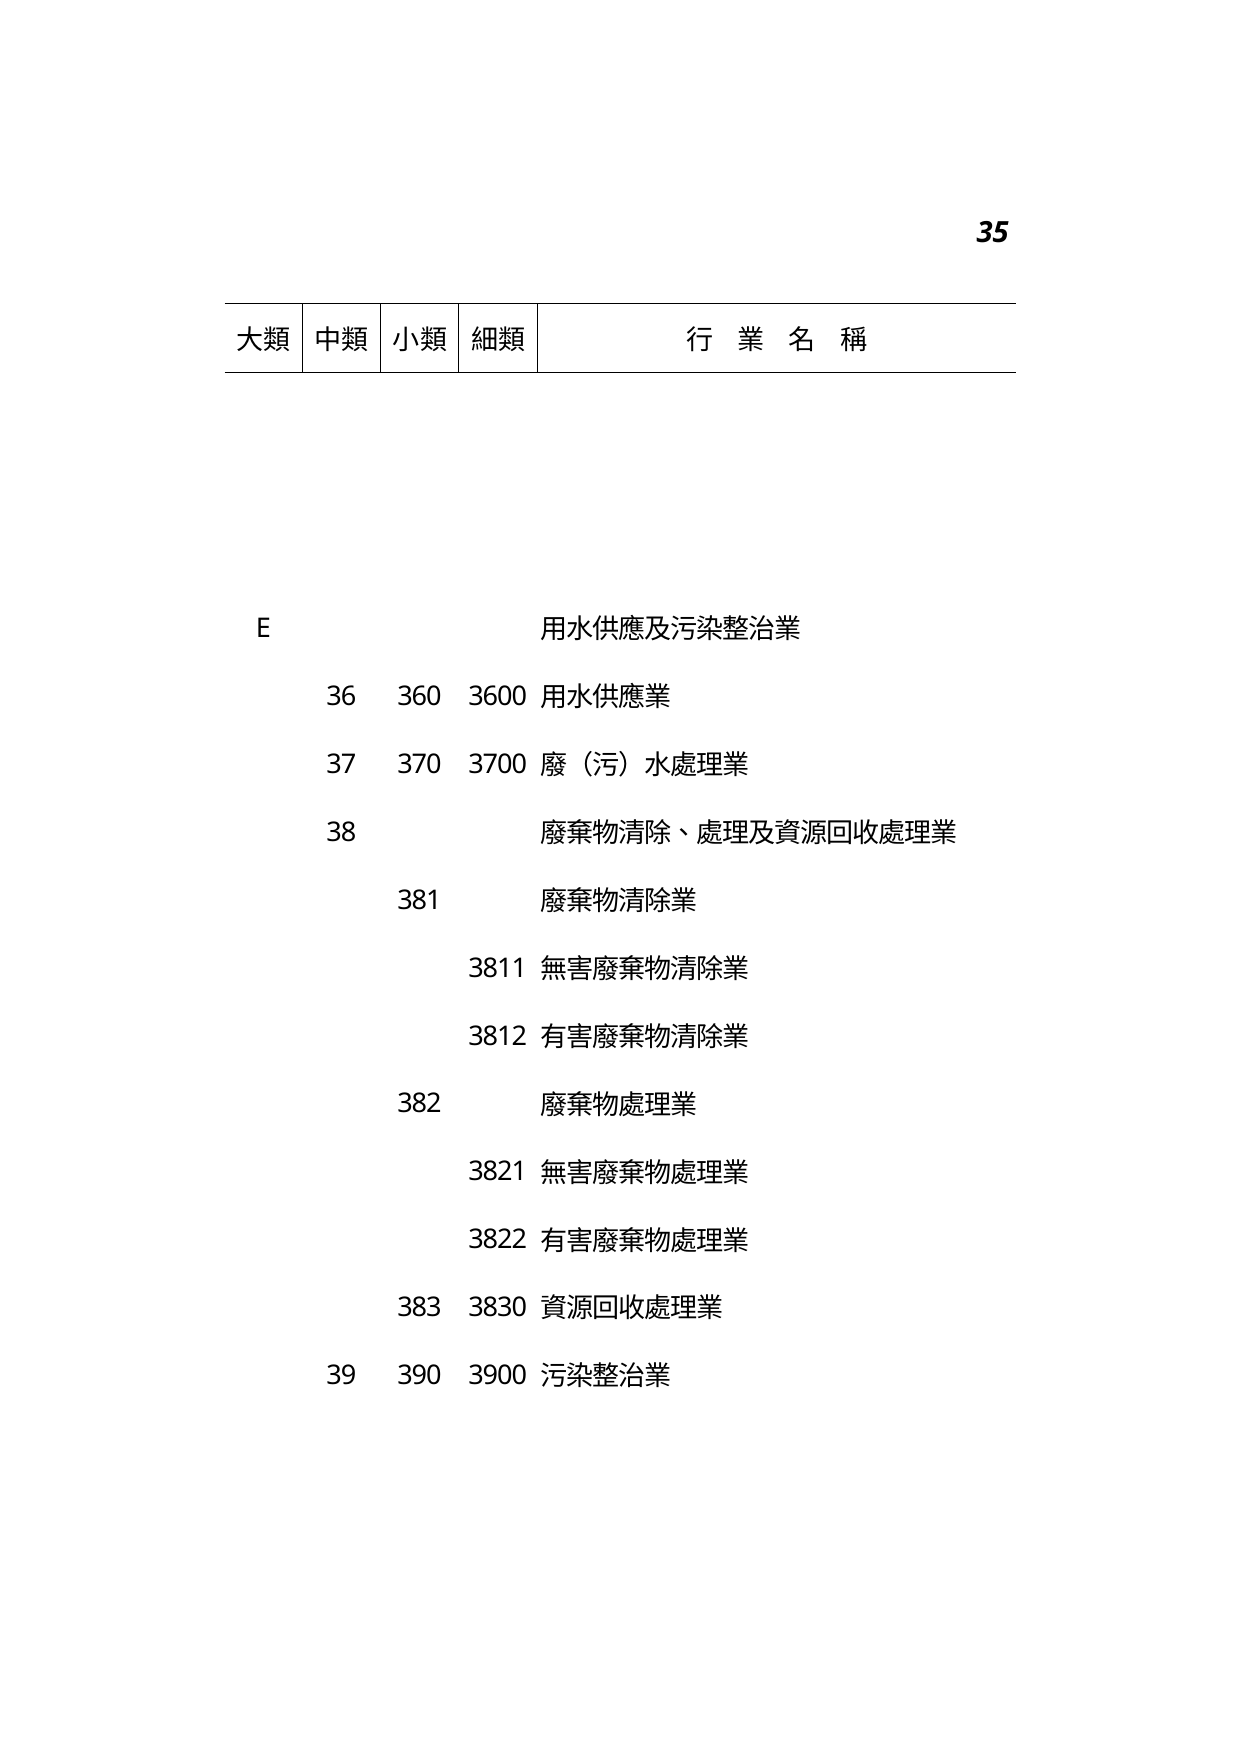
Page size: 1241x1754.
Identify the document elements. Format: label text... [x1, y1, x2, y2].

table_cell [537, 373, 1016, 409]
table_cell [225, 1001, 303, 1068]
table_cell 廢（污）水處理業 [537, 729, 1016, 797]
table_cell [459, 373, 537, 409]
table_cell [381, 1482, 459, 1519]
table_cell [303, 1272, 381, 1340]
table_cell 382 [381, 1069, 459, 1136]
table_cell [303, 409, 381, 446]
table_cell [537, 519, 1016, 556]
table_cell [303, 483, 381, 519]
table_cell [459, 446, 537, 482]
table_cell [381, 933, 459, 1001]
table_cell [225, 409, 303, 446]
table_cell [537, 446, 1016, 482]
table_cell [225, 373, 303, 409]
table_cell [381, 1445, 459, 1482]
table_cell [225, 1408, 303, 1445]
table_cell [381, 593, 459, 661]
table_cell 3812 [459, 1001, 537, 1068]
table_cell [381, 409, 459, 446]
table_cell [303, 446, 381, 482]
table_cell 污染整治業 [537, 1340, 1016, 1408]
table_cell [225, 865, 303, 933]
table_cell [225, 933, 303, 1001]
table_cell [459, 1519, 537, 1556]
table_cell [459, 1445, 537, 1482]
table_cell [303, 373, 381, 409]
table_cell [459, 593, 537, 661]
table_cell [225, 1204, 303, 1272]
table_cell [225, 519, 303, 556]
table_cell 390 [381, 1340, 459, 1408]
table_cell [381, 797, 459, 865]
table_cell [537, 1408, 1016, 1445]
table_cell [225, 1136, 303, 1204]
table_cell [381, 1204, 459, 1272]
table_cell [459, 1482, 537, 1519]
table_header 中類 [303, 304, 380, 372]
table_cell 用水供應及污染整治業 [537, 593, 1016, 661]
table_cell [225, 797, 303, 865]
table_cell [303, 593, 381, 661]
table_cell [225, 661, 303, 729]
table_cell 383 [381, 1272, 459, 1340]
table_cell [381, 519, 459, 556]
table_cell [537, 483, 1016, 519]
table_cell 3700 [459, 729, 537, 797]
table_header 大類 [225, 304, 302, 372]
table_cell 3811 [459, 933, 537, 1001]
table_cell 3600 [459, 661, 537, 729]
table_cell [459, 1069, 537, 1136]
table_cell 38 [303, 797, 381, 865]
table_cell 37 [303, 729, 381, 797]
table_cell [381, 1001, 459, 1068]
table_cell [381, 373, 459, 409]
table_cell [303, 1001, 381, 1068]
table_cell [303, 1204, 381, 1272]
table_cell 370 [381, 729, 459, 797]
table_cell [225, 1340, 303, 1408]
table_cell [303, 556, 381, 593]
table_header 行 業 名 稱 [538, 304, 1016, 372]
table_cell E [225, 593, 303, 661]
table_cell [225, 1272, 303, 1340]
table_cell 廢棄物處理業 [537, 1069, 1016, 1136]
table_cell [459, 519, 537, 556]
table_header 細類 [459, 304, 537, 372]
table_cell [225, 1445, 303, 1482]
table_cell [537, 409, 1016, 446]
table_cell 廢棄物清除業 [537, 865, 1016, 933]
table_cell [459, 797, 537, 865]
table_cell [537, 556, 1016, 593]
table_cell [303, 519, 381, 556]
table_cell [303, 865, 381, 933]
table_cell [459, 865, 537, 933]
table_cell [303, 1069, 381, 1136]
table_cell 無害廢棄物清除業 [537, 933, 1016, 1001]
table_cell [225, 1069, 303, 1136]
table_cell 用水供應業 [537, 661, 1016, 729]
table_cell [537, 1445, 1016, 1482]
table_cell [381, 1136, 459, 1204]
table_header 小類 [381, 304, 458, 372]
table_cell 資源回收處理業 [537, 1272, 1016, 1340]
table_cell [459, 556, 537, 593]
table_cell [537, 1519, 1016, 1556]
table_cell [459, 1408, 537, 1445]
table_cell 36 [303, 661, 381, 729]
table_cell [459, 483, 537, 519]
table_cell [225, 446, 303, 482]
table_cell [381, 1519, 459, 1556]
table_cell 3821 [459, 1136, 537, 1204]
table_cell [303, 1136, 381, 1204]
table_cell [303, 1519, 381, 1556]
table_cell [381, 483, 459, 519]
table_cell [225, 483, 303, 519]
table_cell 360 [381, 661, 459, 729]
table_cell [459, 409, 537, 446]
table_cell 381 [381, 865, 459, 933]
table_cell 3900 [459, 1340, 537, 1408]
table_cell [303, 1445, 381, 1482]
table_cell [225, 556, 303, 593]
table_cell [225, 1482, 303, 1519]
table_cell [537, 1482, 1016, 1519]
table_cell 無害廢棄物處理業 [537, 1136, 1016, 1204]
table_cell [303, 1482, 381, 1519]
table_cell [303, 1408, 381, 1445]
table_cell 有害廢棄物處理業 [537, 1204, 1016, 1272]
table_cell 3830 [459, 1272, 537, 1340]
table_cell [225, 1519, 303, 1556]
table_cell [303, 933, 381, 1001]
table_cell 有害廢棄物清除業 [537, 1001, 1016, 1068]
table_cell [381, 1408, 459, 1445]
table_cell 3822 [459, 1204, 537, 1272]
table_cell 廢棄物清除、處理及資源回收處理業 [537, 797, 1016, 865]
table_cell 39 [303, 1340, 381, 1408]
table_cell [381, 446, 459, 482]
table_cell [225, 729, 303, 797]
table_cell [381, 556, 459, 593]
